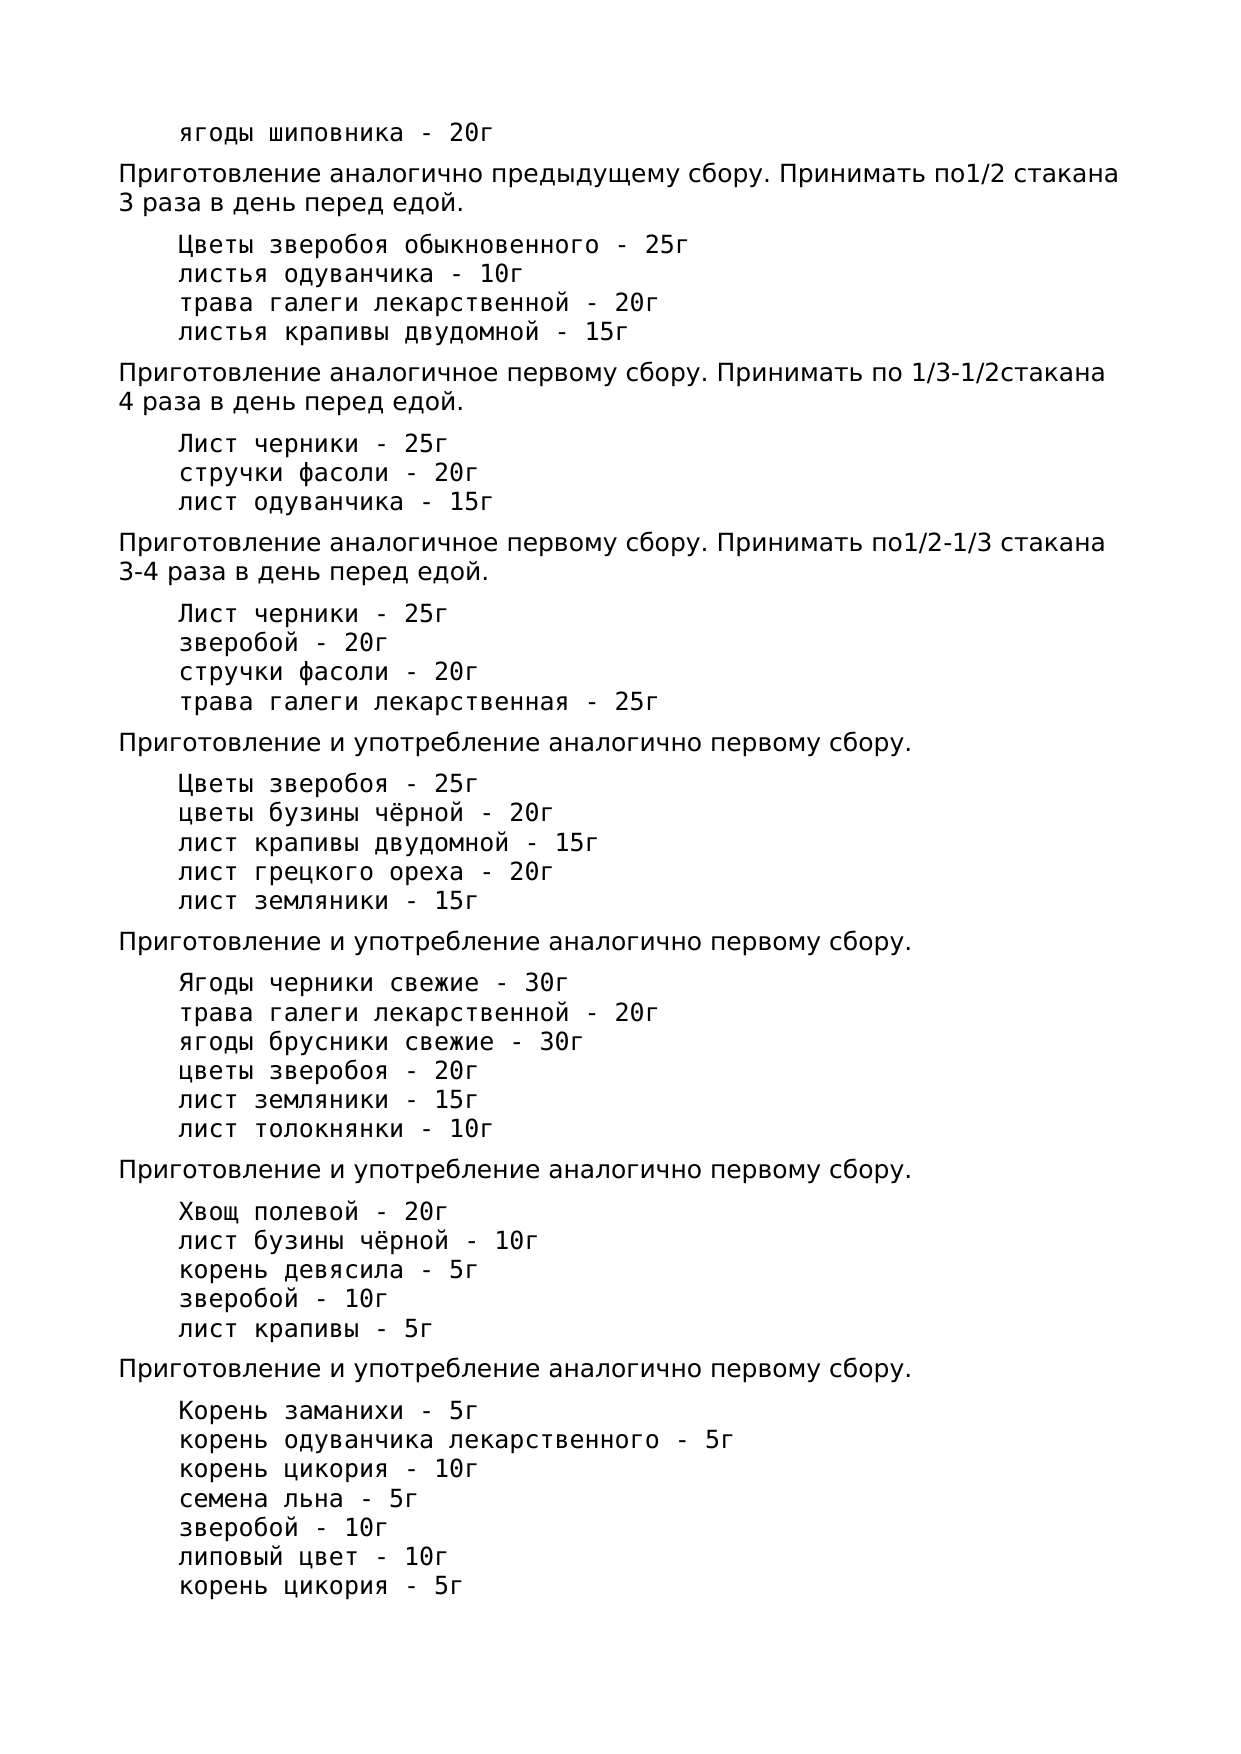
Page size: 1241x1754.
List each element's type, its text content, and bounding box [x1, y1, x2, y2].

text Лист черники - 25г зверобой - 20г стручки фасоли - 20г трава галеги лекарственная - 25г [118, 599, 1122, 716]
text Хвощ полевой - 20г лист бузины чёрной - 10г корень девясила - 5г зверобой - 10г лист крапивы - 5г [118, 1197, 1122, 1343]
text Цветы зверобоя - 25г цветы бузины чёрной - 20г лист крапивы двудомной - 15г лист грецкого ореха - 20г лист земляники - 15г [118, 769, 1122, 915]
text Приготовление аналогичное первому сбору. Принимать по1/2-1/3 стакана 3-4 раза в день перед едой. [118, 528, 1122, 587]
text Приготовление аналогичное первому сбору. Принимать по 1/3-1/2стакана 4 раза в день перед едой. [118, 358, 1122, 417]
text Приготовление и употребление аналогично первому сбору. [118, 1355, 1122, 1384]
text Приготовление и употребление аналогично первому сбору. [118, 728, 1122, 757]
text Приготовление и употребление аналогично первому сбору. [118, 1155, 1122, 1184]
text ягоды шиповника - 20г [118, 118, 1122, 147]
text Ягоды черники свежие - 30г трава галеги лекарственной - 20г ягоды брусники свежие - 30г цветы зверобоя - 20г лист земляники - 15г лист толокнянки - 10г [118, 969, 1122, 1144]
text Лист черники - 25г стручки фасоли - 20г лист одуванчика - 15г [118, 429, 1122, 517]
text Корень заманихи - 5г корень одуванчика лекарственного - 5г корень цикория - 10г семена льна - 5г зверобой - 10г липовый цвет - 10г корень цикория - 5г [118, 1396, 1122, 1601]
text Приготовление аналогично предыдущему сбору. Принимать по1/2 стакана 3 раза в день перед едой. [118, 159, 1122, 217]
text Цветы зверобоя обыкновенного - 25г листья одуванчика - 10г трава галеги лекарственной - 20г листья крапивы двудомной - 15г [118, 230, 1122, 347]
text Приготовление и употребление аналогично первому сбору. [118, 927, 1122, 956]
